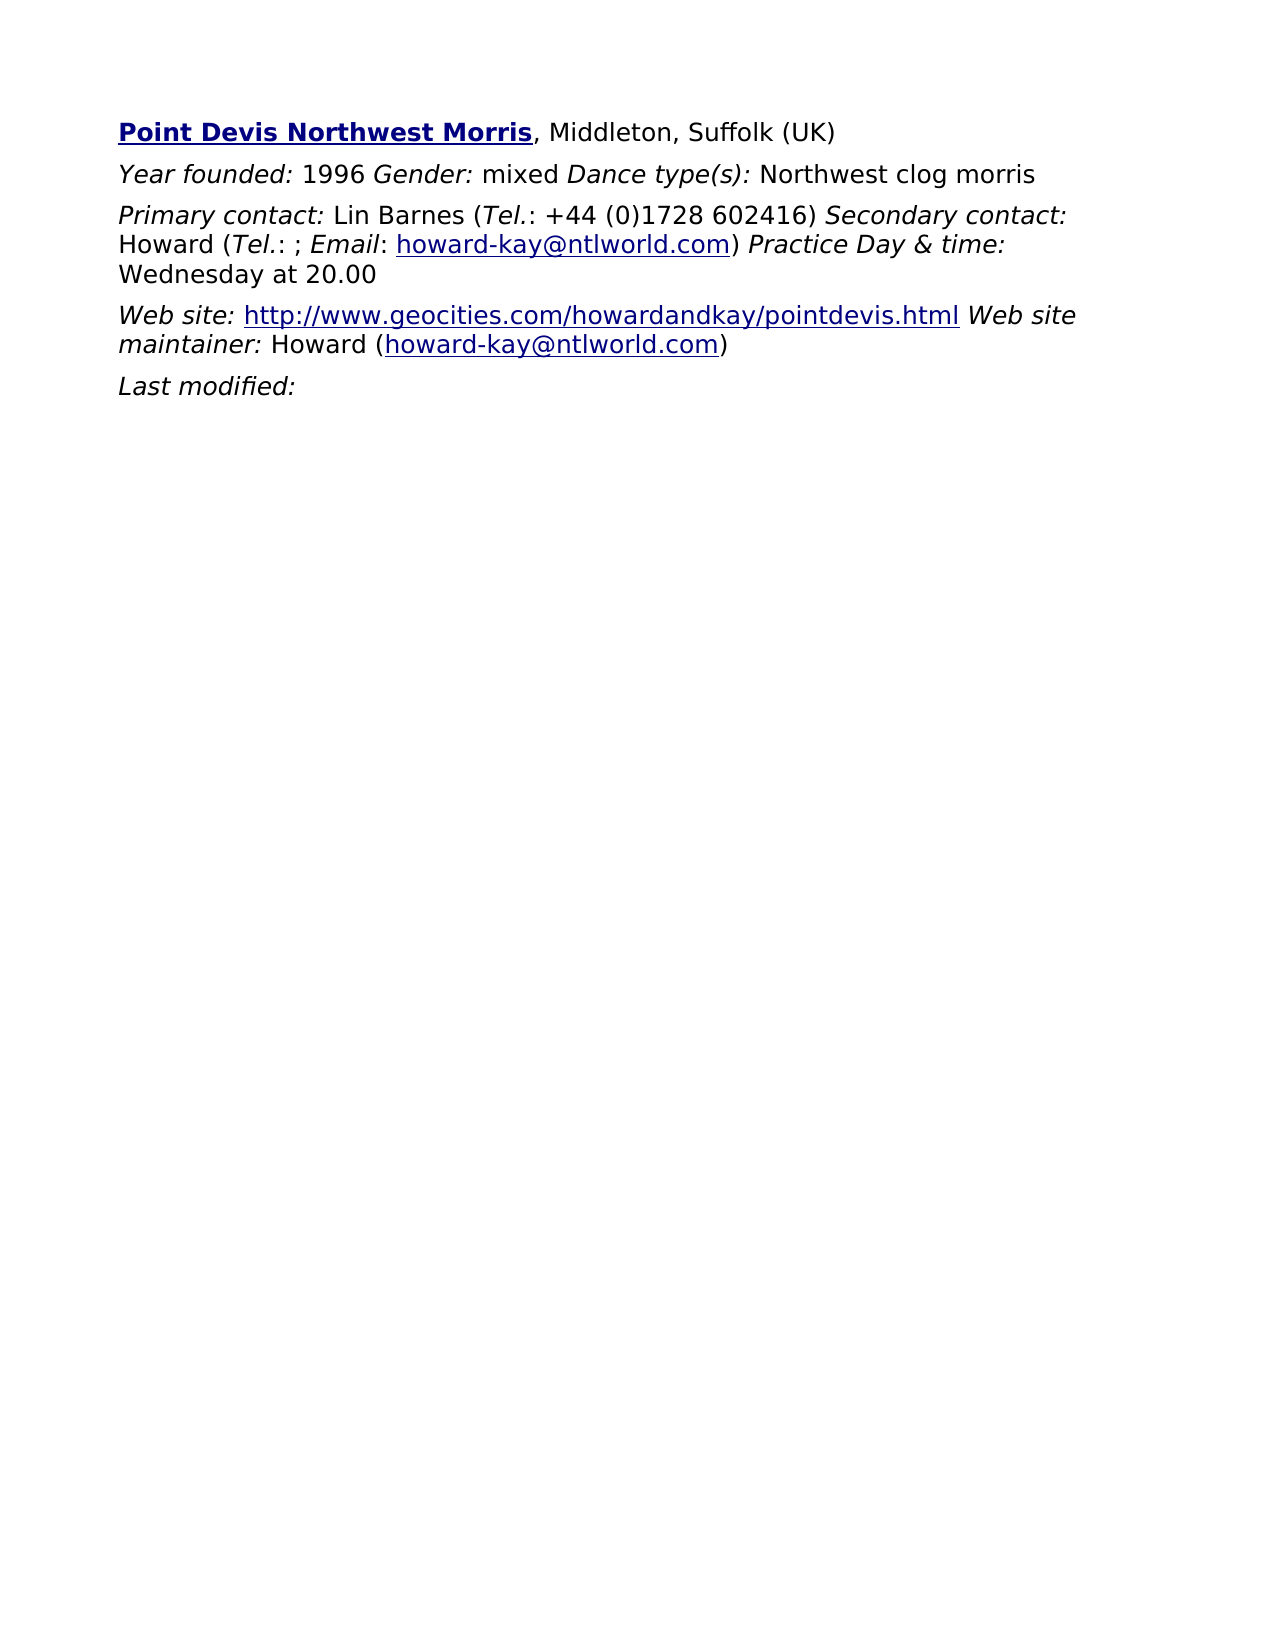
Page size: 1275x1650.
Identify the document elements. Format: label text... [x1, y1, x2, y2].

text Last modified: [118, 372, 1157, 401]
text Web site: http://www.geocities.com/howardandkay/pointdevis.html Web site maintainer: Howard (howard-kay@ntlworld.com) [118, 301, 1157, 360]
text Primary contact: Lin Barnes (Tel.: +44 (0)1728 602416) Secondary contact: Howard (Tel.: ; Email: howard-kay@ntlworld.com) Practice Day & time: Wednesday at 20.00 [118, 201, 1157, 289]
text Point Devis Northwest Morris, Middleton, Suffolk (UK) [118, 118, 1157, 147]
text Year founded: 1996 Gender: mixed Dance type(s): Northwest clog morris [118, 160, 1157, 189]
